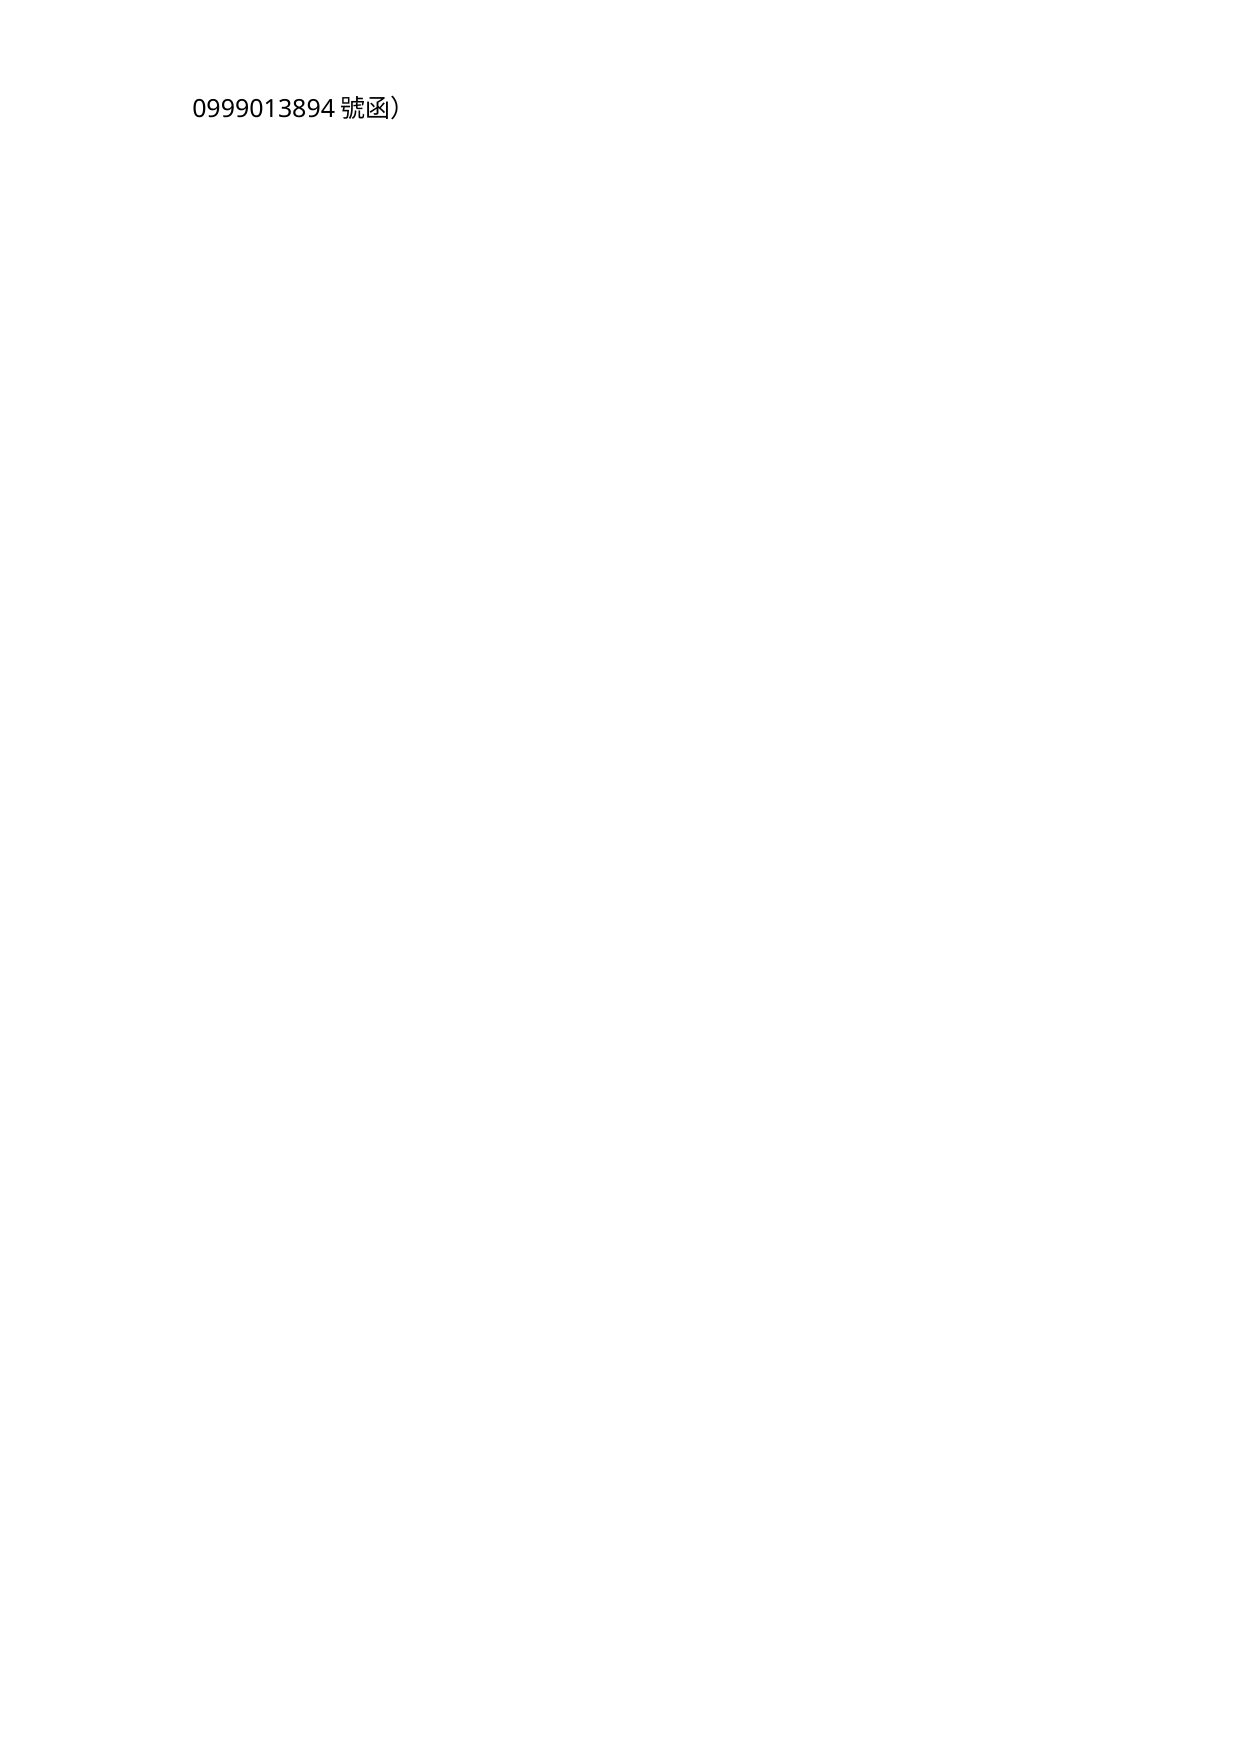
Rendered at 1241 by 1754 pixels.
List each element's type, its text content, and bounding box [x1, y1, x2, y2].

list 0999013894號函） [133, 89, 1165, 125]
